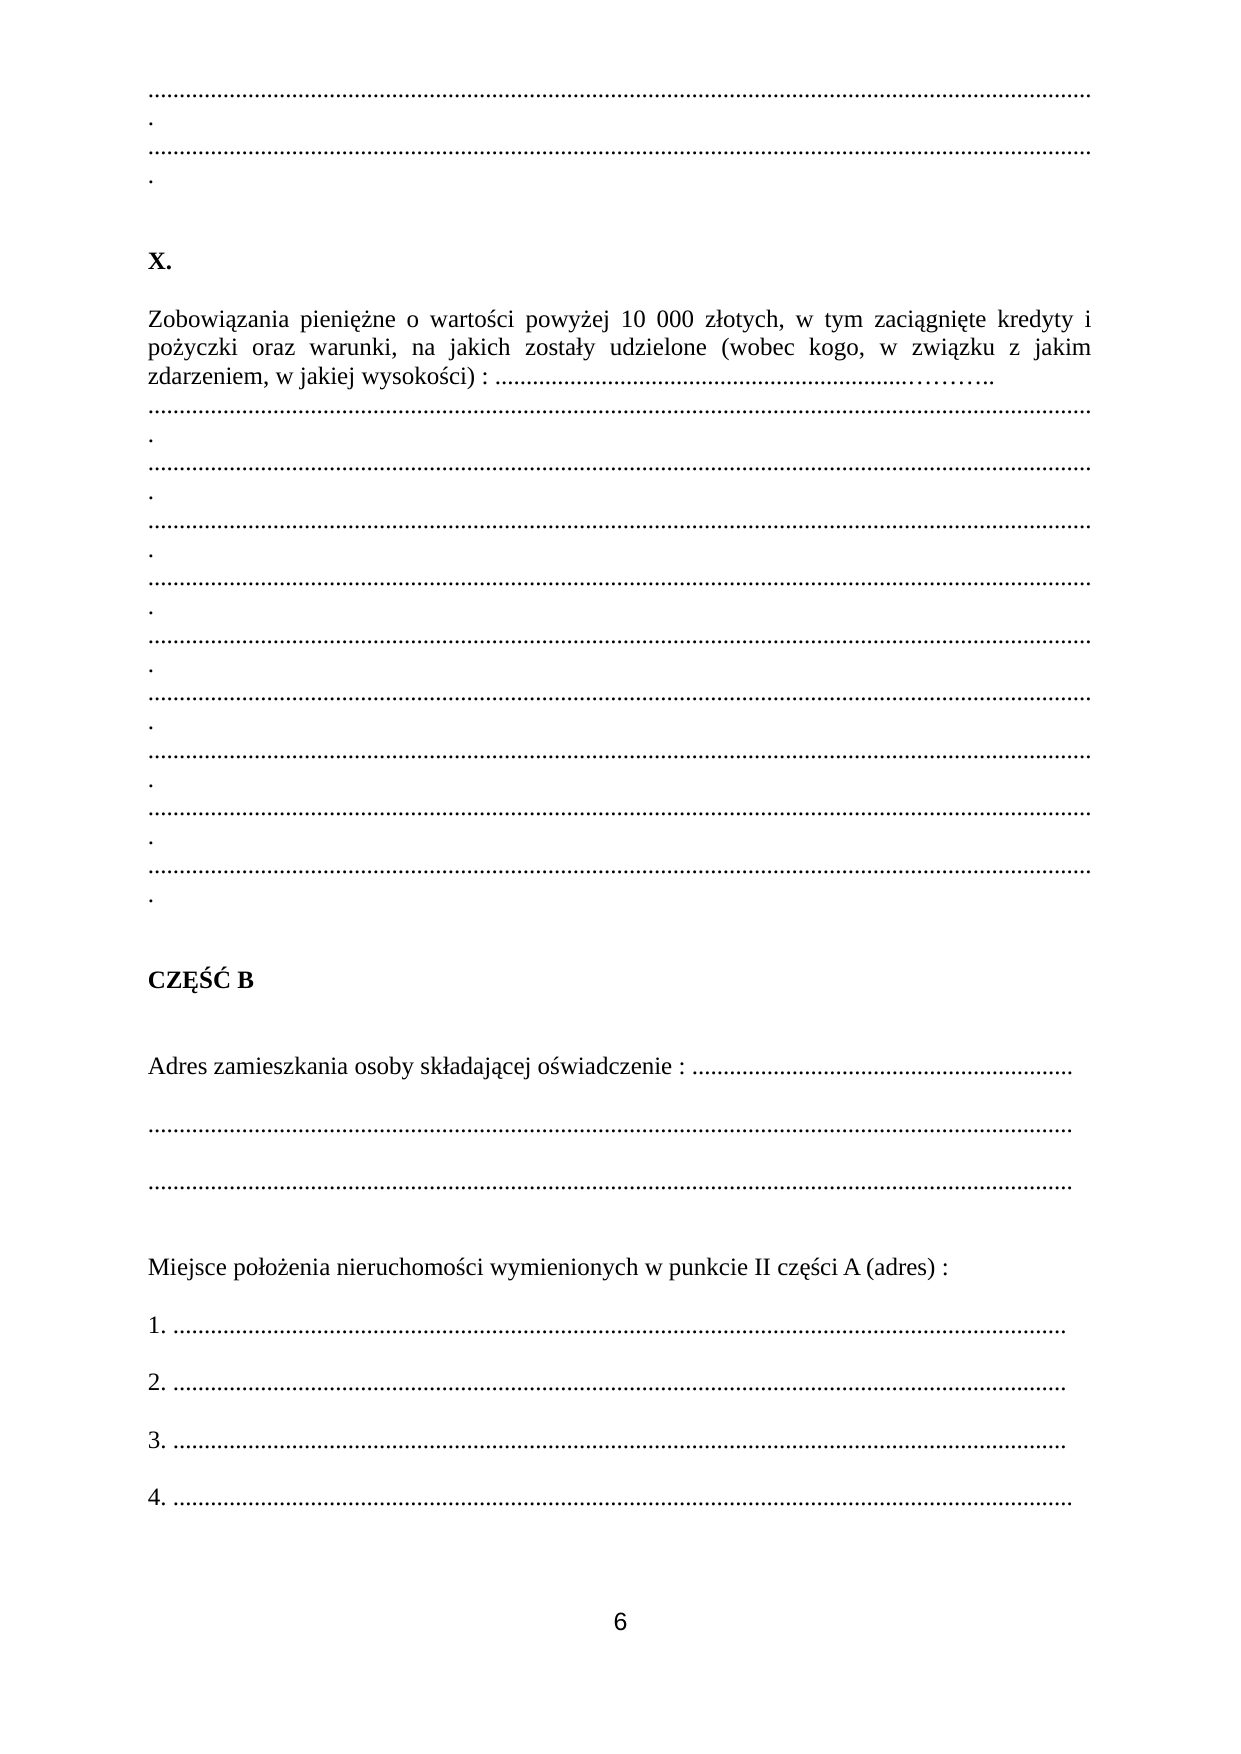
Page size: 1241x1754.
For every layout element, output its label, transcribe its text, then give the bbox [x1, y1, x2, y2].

text .................................................................................................................................................... [148, 1166, 1093, 1195]
text ........................................................................................................................................................ [148, 131, 1093, 189]
text 1. ............................................................................................................................................... [148, 1310, 1093, 1339]
text .................................................................................................................................................... [148, 1109, 1093, 1137]
text ........................................................................................................................................................ [148, 390, 1093, 447]
text ........................................................................................................................................................ [148, 677, 1093, 735]
text ........................................................................................................................................................ [148, 562, 1093, 620]
text 3. ............................................................................................................................................... [148, 1425, 1093, 1454]
text Miejsce położenia nieruchomości wymienionych w punkcie II części A (adres) : [148, 1252, 1093, 1281]
text 4. ................................................................................................................................................ [148, 1482, 1093, 1511]
text ........................................................................................................................................................ [148, 620, 1093, 677]
text Zobowiązania pieniężne o wartości powyżej 10 000 złotych, w tym zaciągnięte kredyty i pożyczki oraz warunki, na jakich zostały udzielone (wobec kogo, w związku z jakim zdarzeniem, w jakiej wysokości) : ..................................................................……….. [148, 304, 1093, 390]
text Adres zamieszkania osoby składającej oświadczenie : ............................................................. [148, 1051, 1093, 1080]
text ........................................................................................................................................................ [148, 792, 1093, 850]
text ........................................................................................................................................................ [148, 850, 1093, 907]
text ........................................................................................................................................................ [148, 505, 1093, 562]
text X. [148, 246, 1093, 275]
text ........................................................................................................................................................ [148, 447, 1093, 505]
text 2. ............................................................................................................................................... [148, 1367, 1093, 1396]
text ........................................................................................................................................................ [148, 735, 1093, 792]
text CZĘŚĆ B [148, 965, 1093, 994]
text ........................................................................................................................................................ [148, 74, 1093, 131]
